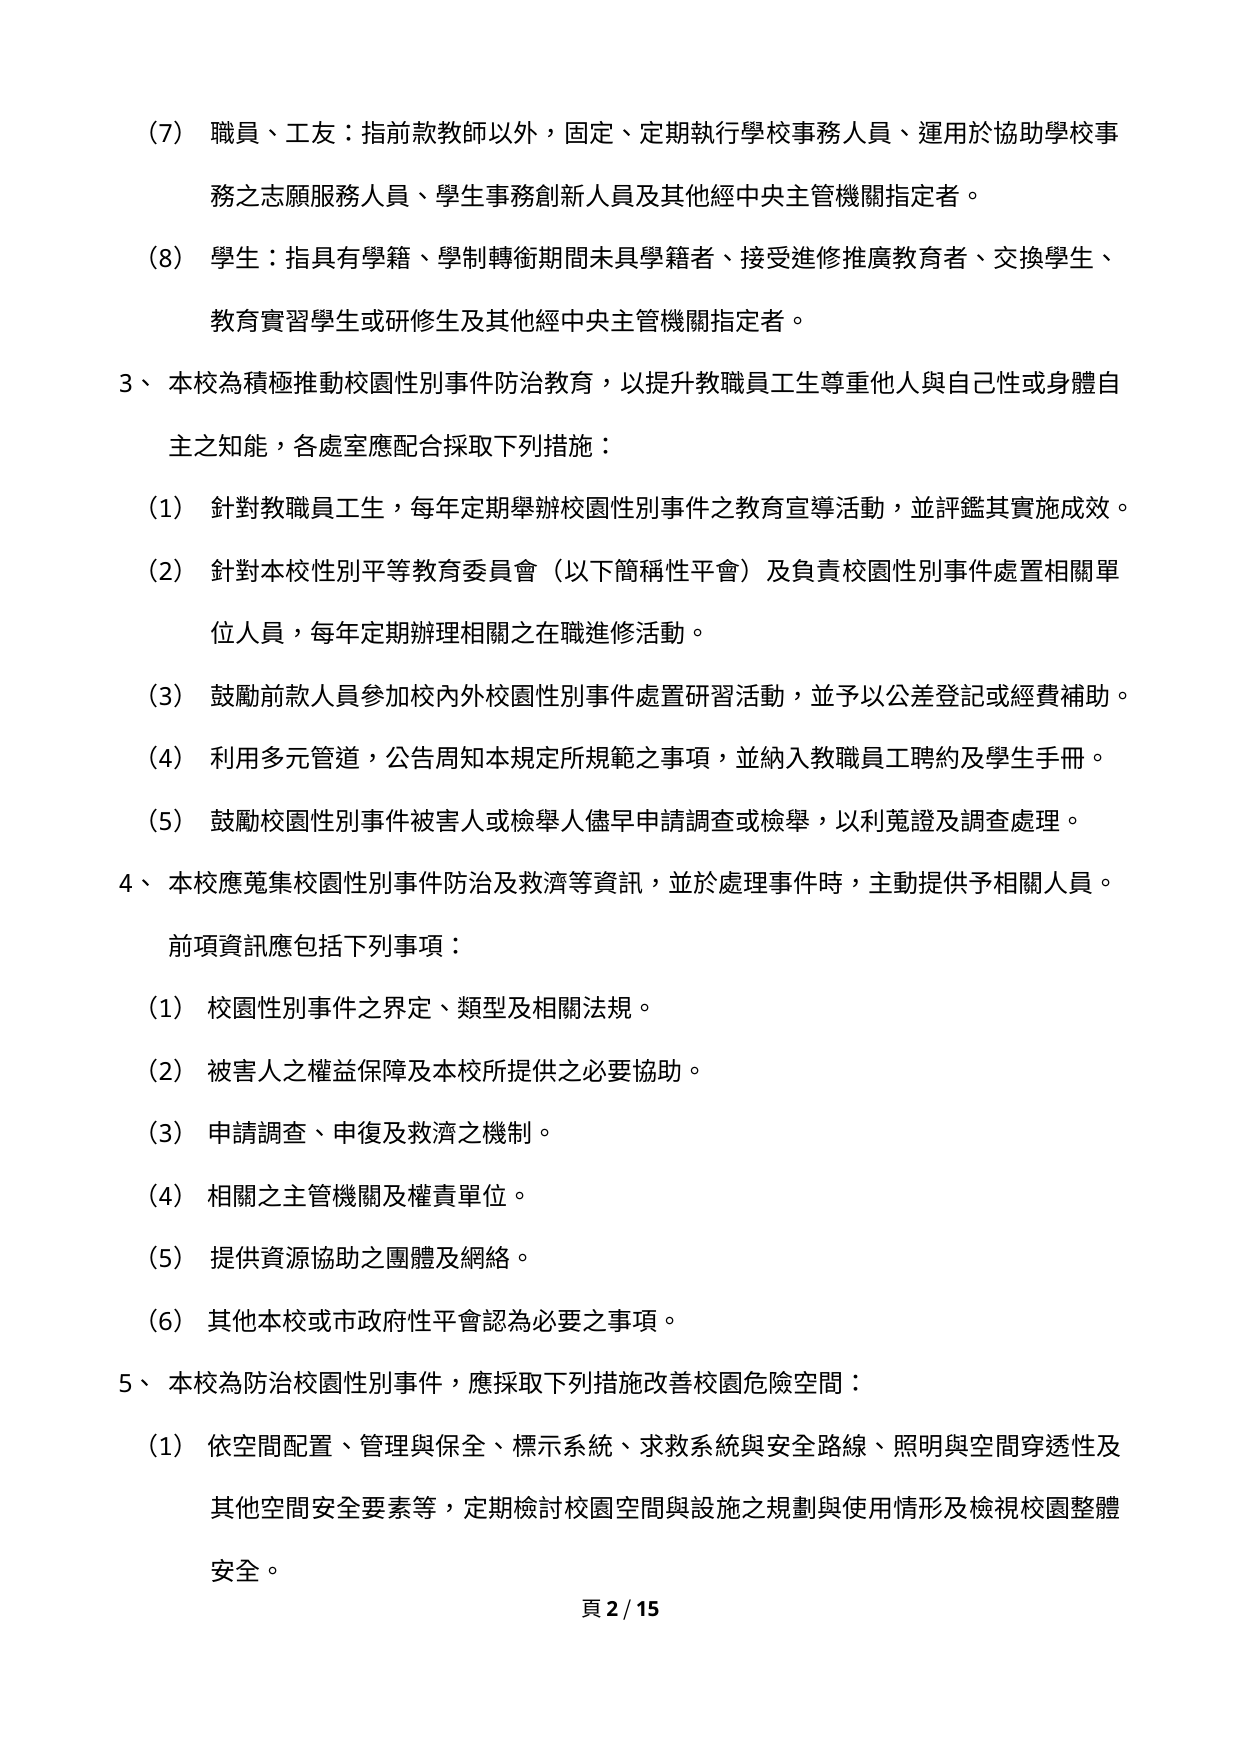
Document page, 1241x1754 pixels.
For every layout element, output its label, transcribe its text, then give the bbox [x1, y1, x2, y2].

list 其他本校或市政府性平會認為必要之事項。 [133, 1278, 1122, 1340]
list 校園性別事件之界定、類型及相關法規。 [133, 965, 1122, 1028]
list 針對教職員工生，每年定期舉辦校園性別事件之教育宣導活動，並評鑑其實施成效。 [133, 465, 1122, 528]
list 被害人之權益保障及本校所提供之必要協助。 [133, 1028, 1122, 1090]
list 申請調查、申復及救濟之機制。 [133, 1090, 1122, 1153]
list 本校應蒐集校園性別事件防治及救濟等資訊，並於處理事件時，主動提供予相關人員。 [118, 840, 1122, 903]
list 職員、工友：指前款教師以外，固定、定期執行學校事務人員、運用於協助學校事務之志願服務人員、學生事務創新人員及其他經中央主管機關指定者。 [133, 90, 1122, 215]
text 前項資訊應包括下列事項： [168, 903, 1122, 965]
list 鼓勵前款人員參加校內外校園性別事件處置研習活動，並予以公差登記或經費補助。 [133, 653, 1122, 715]
list 學生：指具有學籍、學制轉銜期間未具學籍者、接受進修推廣教育者、交換學生、教育實習學生或研修生及其他經中央主管機關指定者。 [133, 215, 1122, 340]
list 依空間配置、管理與保全、標示系統、求救系統與安全路線、照明與空間穿透性及其他空間安全要素等，定期檢討校園空間與設施之規劃與使用情形及檢視校園整體安全。 [133, 1403, 1122, 1590]
list 本校為積極推動校園性別事件防治教育，以提升教職員工生尊重他人與自己性或身體自主之知能，各處室應配合採取下列措施： [118, 340, 1122, 465]
list 相關之主管機關及權責單位。 [133, 1153, 1122, 1215]
list 鼓勵校園性別事件被害人或檢舉人儘早申請調查或檢舉，以利蒐證及調查處理。 [133, 778, 1122, 840]
list 提供資源協助之團體及網絡。 [133, 1215, 1122, 1278]
list 本校為防治校園性別事件，應採取下列措施改善校園危險空間： [118, 1340, 1122, 1403]
list 針對本校性別平等教育委員會（以下簡稱性平會）及負責校園性別事件處置相關單位人員，每年定期辦理相關之在職進修活動。 [133, 528, 1122, 653]
list 利用多元管道，公告周知本規定所規範之事項，並納入教職員工聘約及學生手冊。 [133, 715, 1122, 778]
